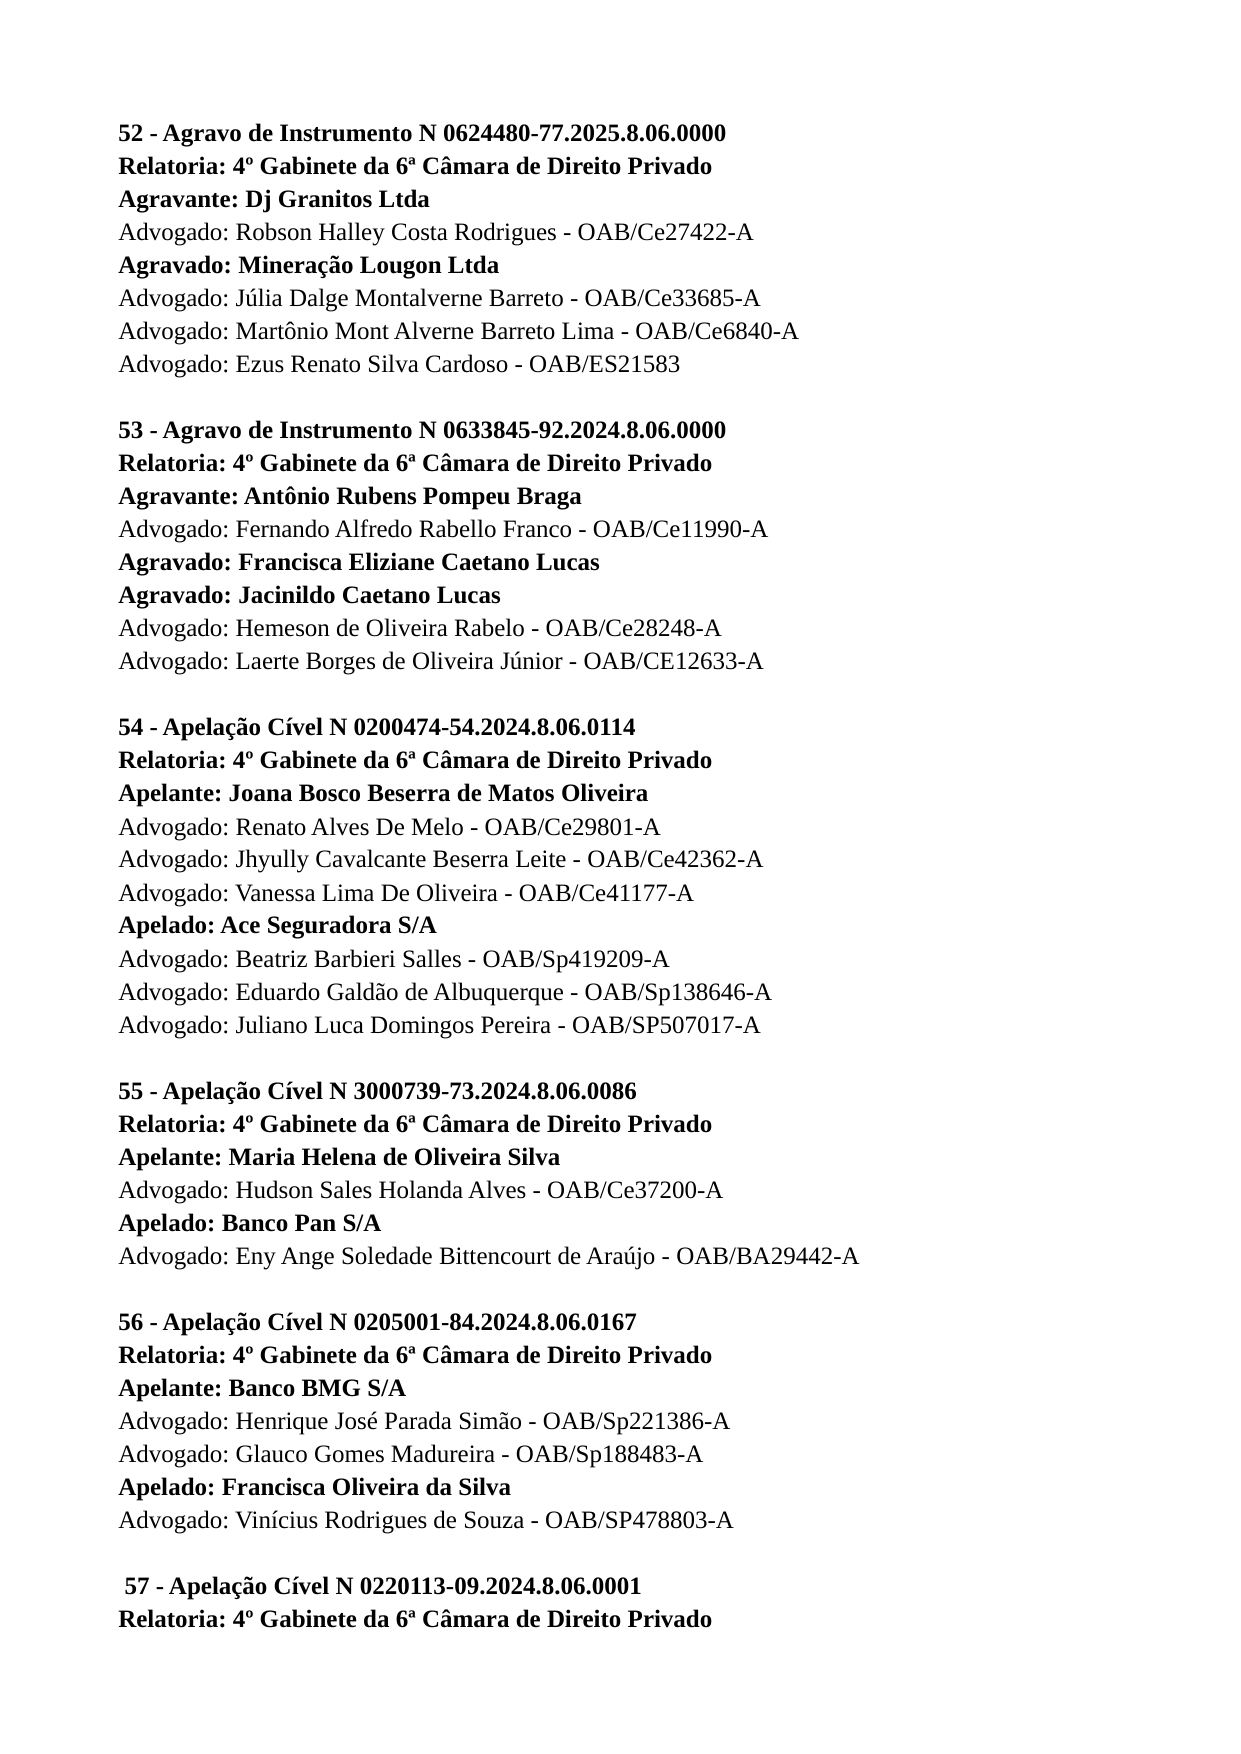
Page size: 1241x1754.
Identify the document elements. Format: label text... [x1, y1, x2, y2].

text 52 - Agravo de Instrumento N 0624480-77.2025.8.06.0000 Relatoria: 4º Gabinete da 6ª Câmara de Direito Privado Agravante: Dj Granitos Ltda Advogado: Robson Halley Costa Rodrigues - OAB/Ce27422-A Agravado: Mineração Lougon Ltda Advogado: Júlia Dalge Montalverne Barreto - OAB/Ce33685-A Advogado: Martônio Mont Alverne Barreto Lima - OAB/Ce6840-A Advogado: Ezus Renato Silva Cardoso - OAB/ES21583 [118, 118, 1122, 378]
text 53 - Agravo de Instrumento N 0633845-92.2024.8.06.0000 Relatoria: 4º Gabinete da 6ª Câmara de Direito Privado Agravante: Antônio Rubens Pompeu Braga Advogado: Fernando Alfredo Rabello Franco - OAB/Ce11990-A Agravado: Francisca Eliziane Caetano Lucas Agravado: Jacinildo Caetano Lucas Advogado: Hemeson de Oliveira Rabelo - OAB/Ce28248-A Advogado: Laerte Borges de Oliveira Júnior - OAB/CE12633-A [118, 382, 1122, 675]
text 57 - Apelação Cível N 0220113-09.2024.8.06.0001 Relatoria: 4º Gabinete da 6ª Câmara de Direito Privado [118, 1538, 1122, 1633]
text 55 - Apelação Cível N 3000739-73.2024.8.06.0086 Relatoria: 4º Gabinete da 6ª Câmara de Direito Privado Apelante: Maria Helena de Oliveira Silva Advogado: Hudson Sales Holanda Alves - OAB/Ce37200-A Apelado: Banco Pan S/A Advogado: Eny Ange Soledade Bittencourt de Araújo - OAB/BA29442-A [118, 1043, 1122, 1269]
text 54 - Apelação Cível N 0200474-54.2024.8.06.0114 Relatoria: 4º Gabinete da 6ª Câmara de Direito Privado Apelante: Joana Bosco Beserra de Matos Oliveira Advogado: Renato Alves De Melo - OAB/Ce29801-A Advogado: Jhyully Cavalcante Beserra Leite - OAB/Ce42362-A Advogado: Vanessa Lima De Oliveira - OAB/Ce41177-A Apelado: Ace Seguradora S/A Advogado: Beatriz Barbieri Salles - OAB/Sp419209-A Advogado: Eduardo Galdão de Albuquerque - OAB/Sp138646-A Advogado: Juliano Luca Domingos Pereira - OAB/SP507017-A [118, 679, 1122, 1038]
text 56 - Apelação Cível N 0205001-84.2024.8.06.0167 Relatoria: 4º Gabinete da 6ª Câmara de Direito Privado Apelante: Banco BMG S/A Advogado: Henrique José Parada Simão - OAB/Sp221386-A Advogado: Glauco Gomes Madureira - OAB/Sp188483-A Apelado: Francisca Oliveira da Silva Advogado: Vinícius Rodrigues de Souza - OAB/SP478803-A [118, 1274, 1122, 1534]
